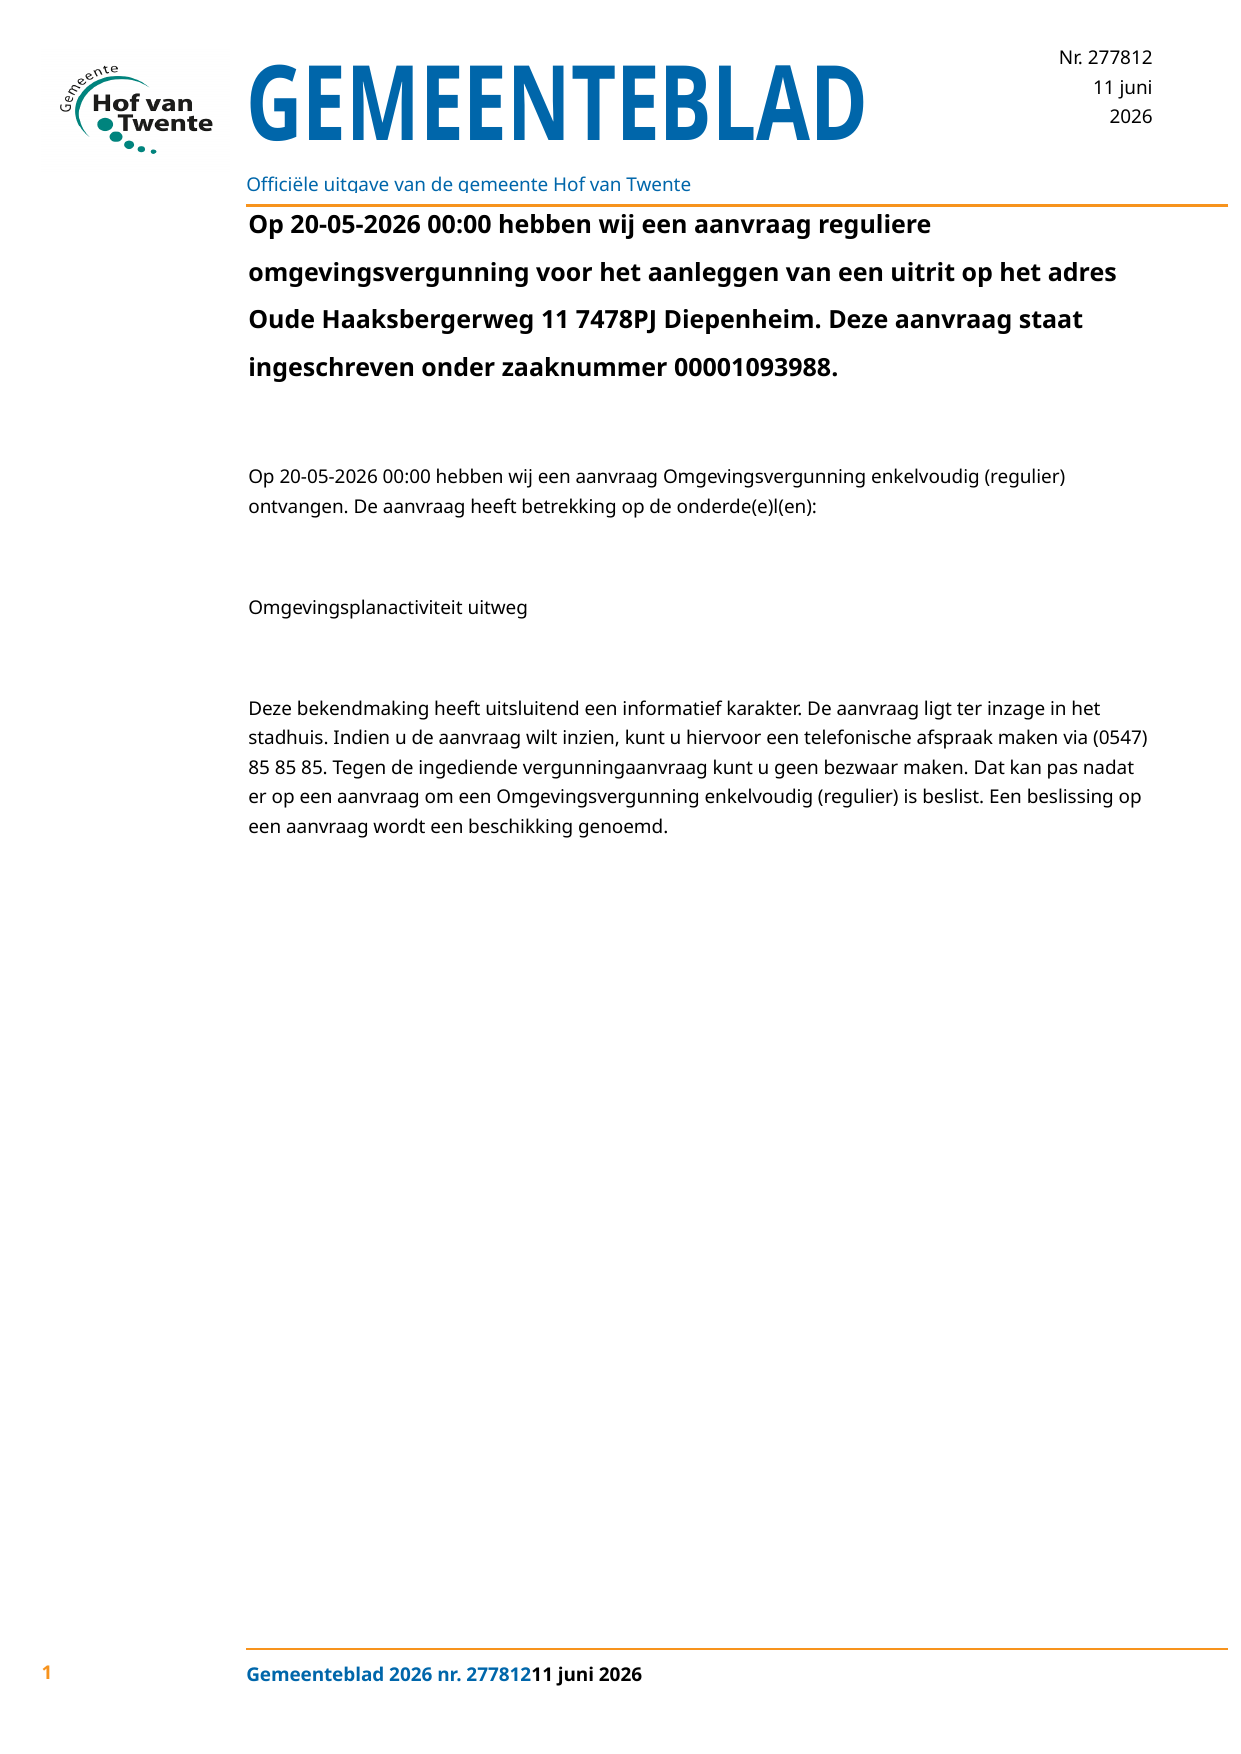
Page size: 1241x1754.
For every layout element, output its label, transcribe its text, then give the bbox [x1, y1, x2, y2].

text Omgevingsplanactiviteit uitweg [248, 594, 1152, 620]
text Deze bekendmaking heeft uitsluitend een informatief karakter. De aanvraag ligt ter inzage in het stadhuis. Indien u de aanvraag wilt inzien, kunt u hiervoor een telefonische afspraak maken via (0547) 85 85 85. Tegen de ingediende vergunningaanvraag kunt u geen bezwaar maken. Dat kan pas nadat er op een aanvraag om een Omgevingsvergunning enkelvoudig (regulier) is beslist. Een beslissing op een aanvraag wordt een beschikking genoemd. [248, 695, 1152, 839]
picture [41, 47, 231, 172]
text Op 20-05-2026 00:00 hebben wij een aanvraag reguliere omgevingsvergunning voor het aanleggen van een uitrit op het adres Oude Haaksbergerweg 11 7478PJ Diepenheim. Deze aanvraag staat ingeschreven onder zaaknummer 00001093988. [248, 207, 1152, 384]
text Op 20-05-2026 00:00 hebben wij een aanvraag Omgevingsvergunning enkelvoudig (regulier) ontvangen. De aanvraag heeft betrekking op de onderde(e)l(en): [248, 463, 1152, 519]
